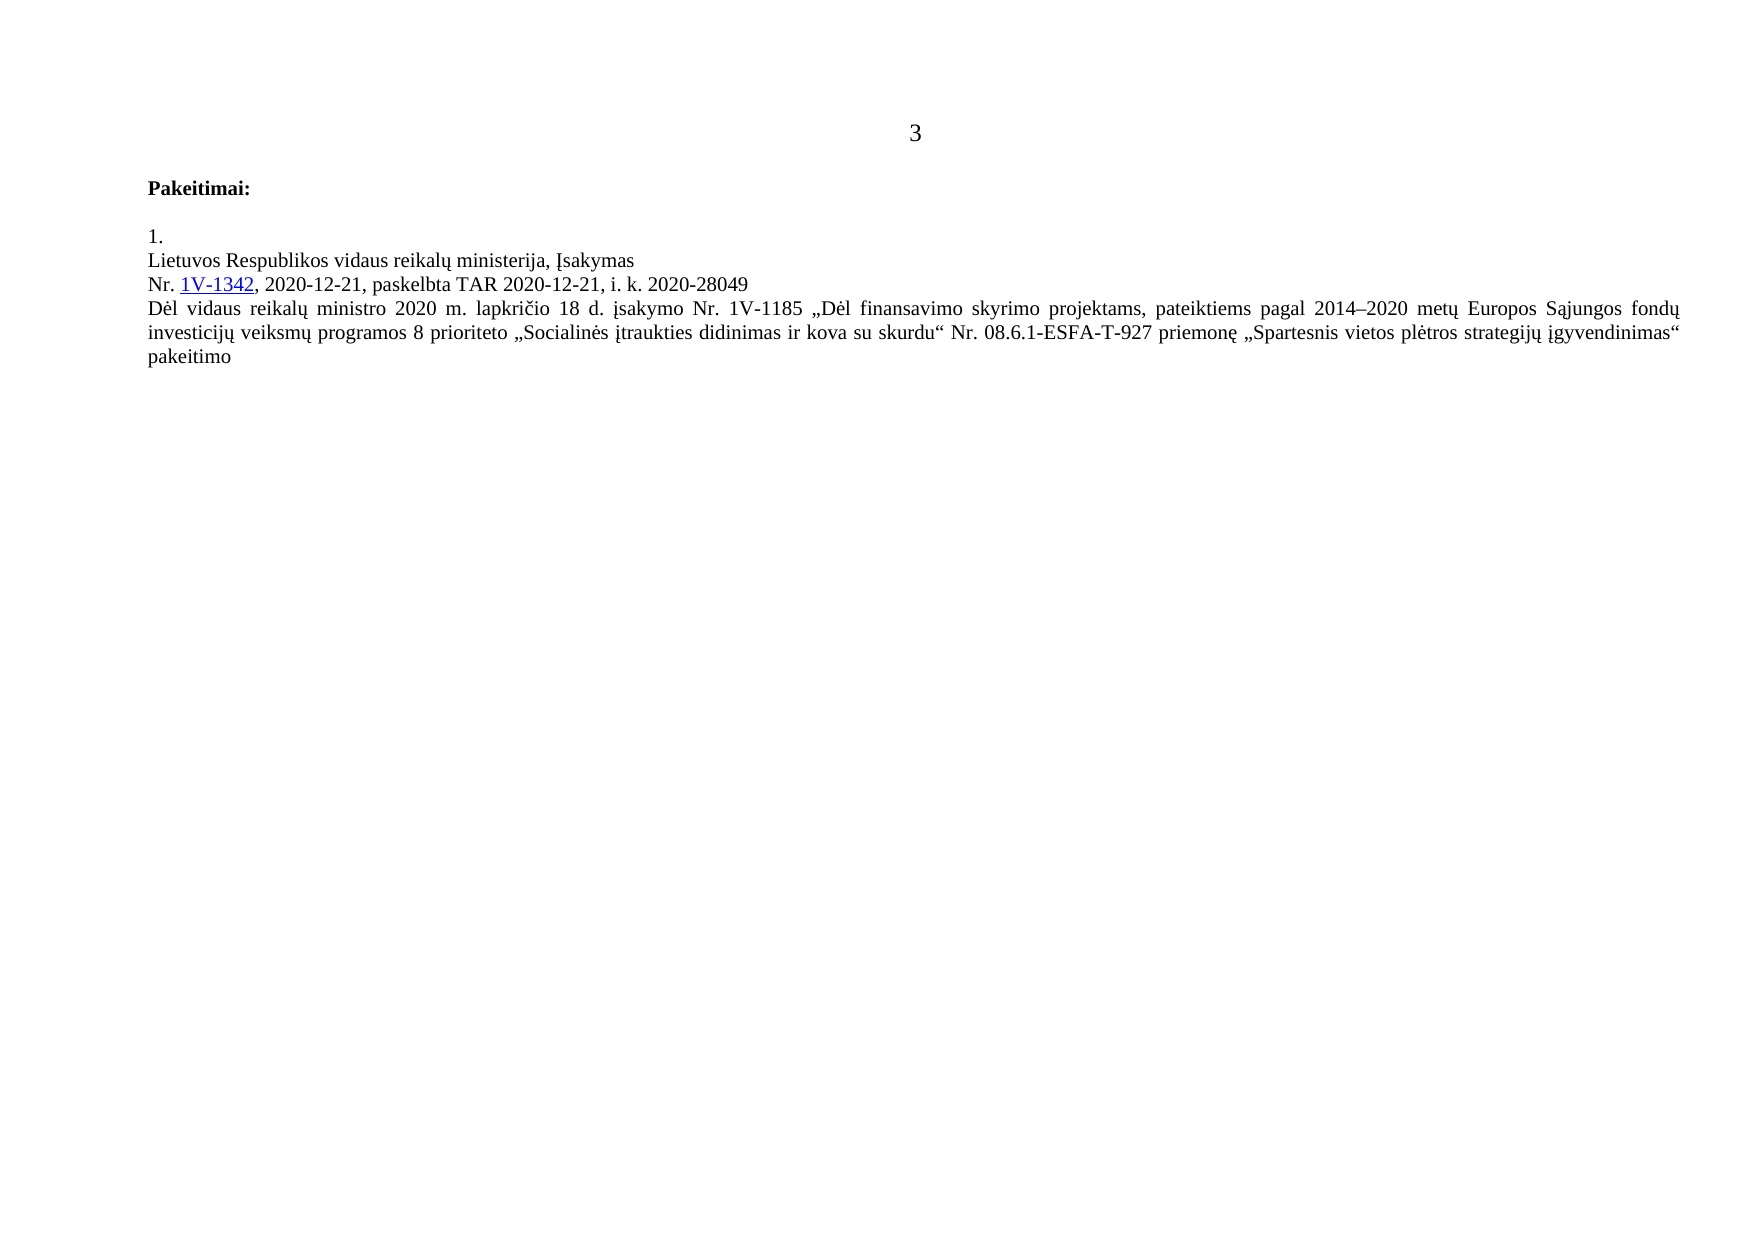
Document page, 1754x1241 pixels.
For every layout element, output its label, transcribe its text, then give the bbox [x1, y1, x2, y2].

text Dėl vidaus reikalų ministro 2020 m. lapkričio 18 d. įsakymo Nr. 1V-1185 „Dėl finansavimo skyrimo projektams, pateiktiems pagal 2014–2020 metų Europos Sąjungos fondų investicijų veiksmų programos 8 prioriteto „Socialinės įtraukties didinimas ir kova su skurdu“ Nr. 08.6.1-ESFA-T-927 priemonę „Spartesnis vietos plėtros strategijų įgyvendinimas“ pakeitimo [148, 296, 1683, 368]
text Lietuvos Respublikos vidaus reikalų ministerija, Įsakymas [148, 248, 1683, 272]
text Pakeitimai: [148, 176, 1683, 200]
text 1. [148, 224, 1683, 248]
text Nr. 1V-1342, 2020-12-21, paskelbta TAR 2020-12-21, i. k. 2020-28049 [148, 272, 1683, 296]
